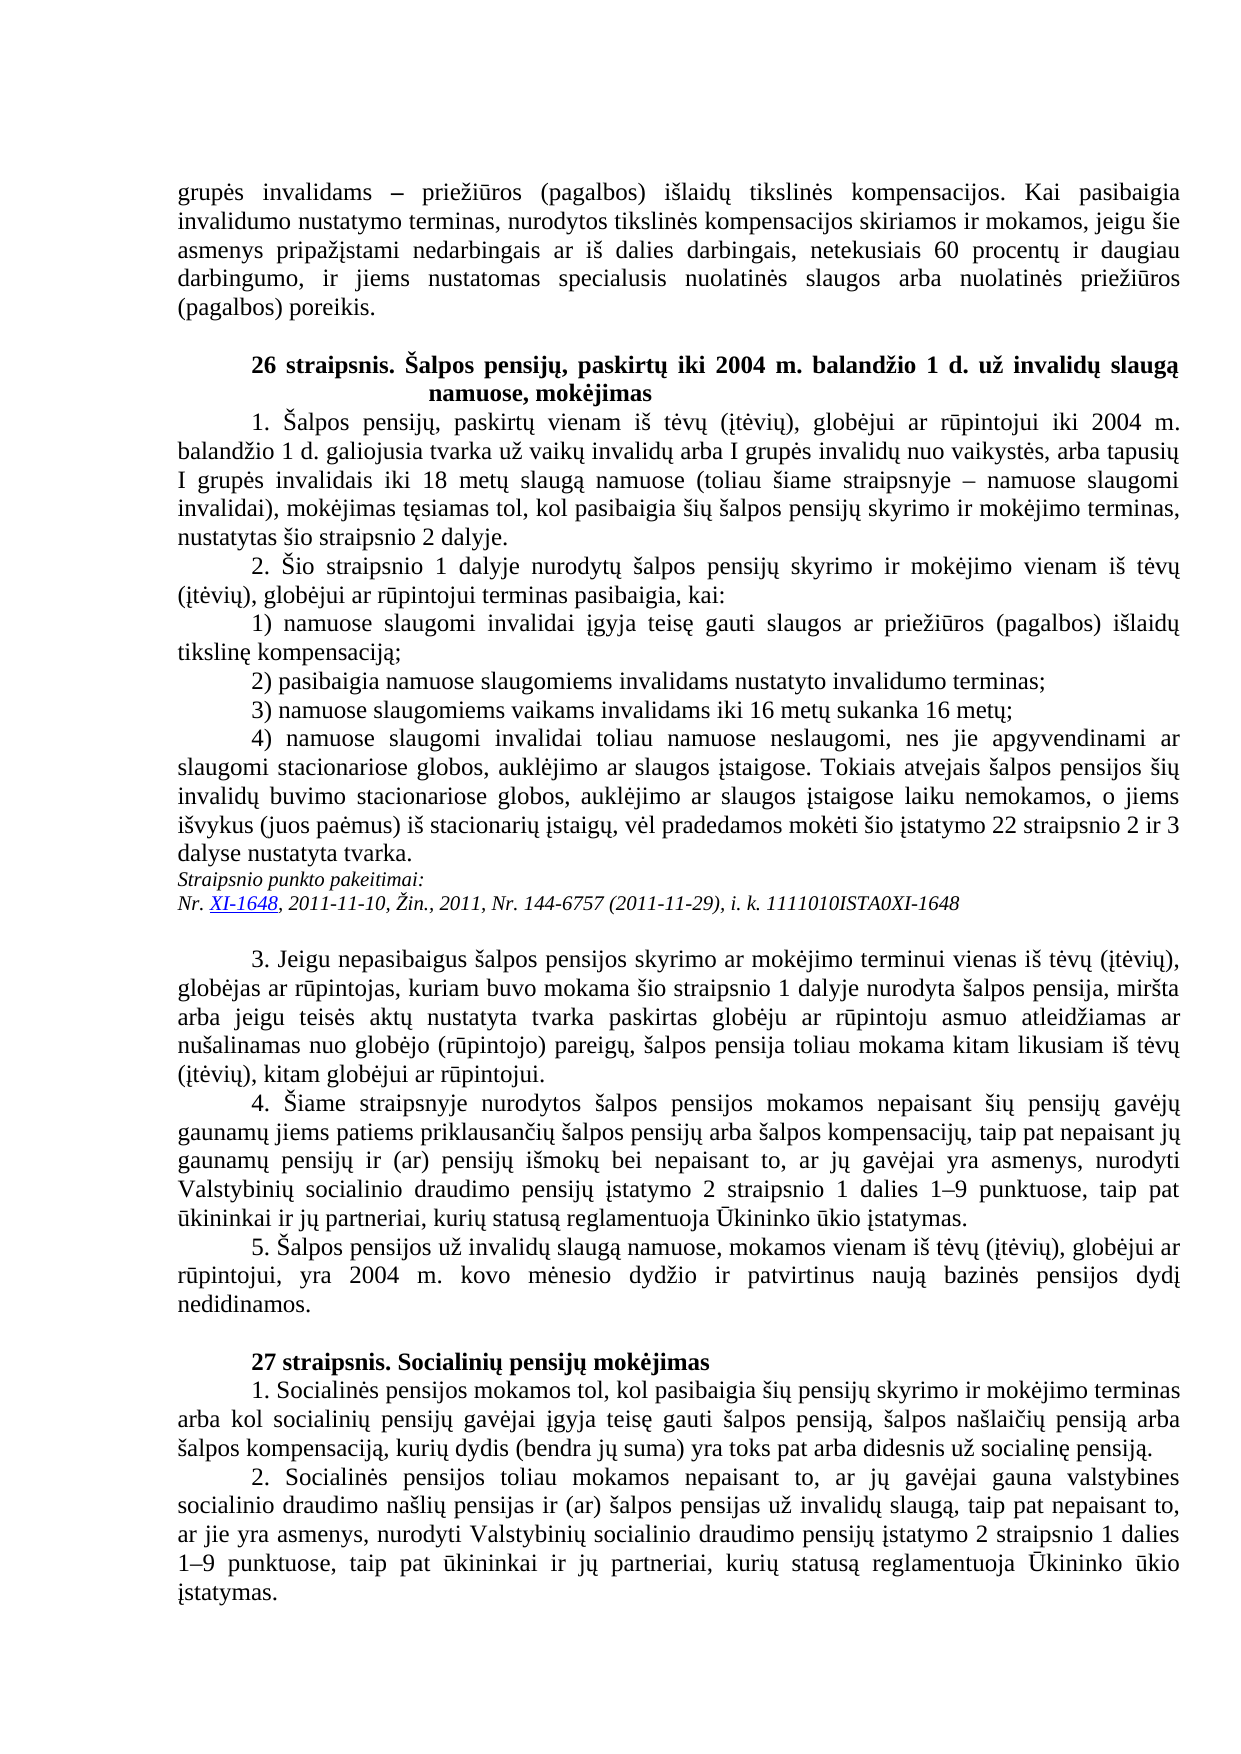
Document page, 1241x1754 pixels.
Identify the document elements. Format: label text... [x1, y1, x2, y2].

text Nr. XI-1648, 2011-11-10, Žin., 2011, Nr. 144-6757 (2011-11-29), i. k. 1111010ISTA0XI-1648 [177, 891, 1181, 915]
text 2. Socialinės pensijos toliau mokamos nepaisant to, ar jų gavėjai gauna valstybines socialinio draudimo našlių pensijas ir (ar) šalpos pensijas už invalidų slaugą, taip pat nepaisant to, ar jie yra asmenys, nurodyti Valstybinių socialinio draudimo pensijų įstatymo 2 straipsnio 1 dalies 1–9 punktuose, taip pat ūkininkai ir jų partneriai, kurių statusą reglamentuoja Ūkininko ūkio įstatymas. [177, 1462, 1181, 1605]
text 4) namuose slaugomi invalidai toliau namuose neslaugomi, nes jie apgyvendinami ar slaugomi stacionariose globos, auklėjimo ar slaugos įstaigose. Tokiais atvejais šalpos pensijos šių invalidų buvimo stacionariose globos, auklėjimo ar slaugos įstaigose laiku nemokamos, o jiems išvykus (juos paėmus) iš stacionarių įstaigų, vėl pradedamos mokėti šio įstatymo 22 straipsnio 2 ir 3 dalyse nustatyta tvarka. [177, 723, 1181, 867]
text 1) namuose slaugomi invalidai įgyja teisę gauti slaugos ar priežiūros (pagalbos) išlaidų tikslinę kompensaciją; [177, 608, 1181, 666]
text 26 straipsnis. Šalpos pensijų, paskirtų iki 2004 m. balandžio 1 d. už invalidų slaugą namuose, mokėjimas [251, 350, 1181, 407]
text 4. Šiame straipsnyje nurodytos šalpos pensijos mokamos nepaisant šių pensijų gavėjų gaunamų jiems patiems priklausančių šalpos pensijų arba šalpos kompensacijų, taip pat nepaisant jų gaunamų pensijų ir (ar) pensijų išmokų bei nepaisant to, ar jų gavėjai yra asmenys, nurodyti Valstybinių socialinio draudimo pensijų įstatymo 2 straipsnio 1 dalies 1–9 punktuose, taip pat ūkininkai ir jų partneriai, kurių statusą reglamentuoja Ūkininko ūkio įstatymas. [177, 1088, 1181, 1232]
text 27 straipsnis. Socialinių pensijų mokėjimas [177, 1347, 1181, 1375]
text 2. Šio straipsnio 1 dalyje nurodytų šalpos pensijų skyrimo ir mokėjimo vienam iš tėvų (įtėvių), globėjui ar rūpintojui terminas pasibaigia, kai: [177, 551, 1181, 608]
text 3) namuose slaugomiems vaikams invalidams iki 16 metų sukanka 16 metų; [177, 695, 1181, 723]
text 2) pasibaigia namuose slaugomiems invalidams nustatyto invalidumo terminas; [177, 666, 1181, 695]
text grupės invalidams – priežiūros (pagalbos) išlaidų tikslinės kompensacijos. Kai pasibaigia invalidumo nustatymo terminas, nurodytos tikslinės kompensacijos skiriamos ir mokamos, jeigu šie asmenys pripažįstami nedarbingais ar iš dalies darbingais, netekusiais 60 procentų ir daugiau darbingumo, ir jiems nustatomas specialusis nuolatinės slaugos arba nuolatinės priežiūros (pagalbos) poreikis. [177, 177, 1181, 321]
text 3. Jeigu nepasibaigus šalpos pensijos skyrimo ar mokėjimo terminui vienas iš tėvų (įtėvių), globėjas ar rūpintojas, kuriam buvo mokama šio straipsnio 1 dalyje nurodyta šalpos pensija, miršta arba jeigu teisės aktų nustatyta tvarka paskirtas globėju ar rūpintoju asmuo atleidžiamas ar nušalinamas nuo globėjo (rūpintojo) pareigų, šalpos pensija toliau mokama kitam likusiam iš tėvų (įtėvių), kitam globėjui ar rūpintojui. [177, 944, 1181, 1088]
text 1. Šalpos pensijų, paskirtų vienam iš tėvų (įtėvių), globėjui ar rūpintojui iki 2004 m. balandžio 1 d. galiojusia tvarka už vaikų invalidų arba I grupės invalidų nuo vaikystės, arba tapusių I grupės invalidais iki 18 metų slaugą namuose (toliau šiame straipsnyje – namuose slaugomi invalidai), mokėjimas tęsiamas tol, kol pasibaigia šių šalpos pensijų skyrimo ir mokėjimo terminas, nustatytas šio straipsnio 2 dalyje. [177, 407, 1181, 551]
text 5. Šalpos pensijos už invalidų slaugą namuose, mokamos vienam iš tėvų (įtėvių), globėjui ar rūpintojui, yra 2004 m. kovo mėnesio dydžio ir patvirtinus naują bazinės pensijos dydį nedidinamos. [177, 1232, 1181, 1318]
text 1. Socialinės pensijos mokamos tol, kol pasibaigia šių pensijų skyrimo ir mokėjimo terminas arba kol socialinių pensijų gavėjai įgyja teisę gauti šalpos pensiją, šalpos našlaičių pensiją arba šalpos kompensaciją, kurių dydis (bendra jų suma) yra toks pat arba didesnis už socialinę pensiją. [177, 1375, 1181, 1462]
text Straipsnio punkto pakeitimai: [177, 867, 1181, 891]
